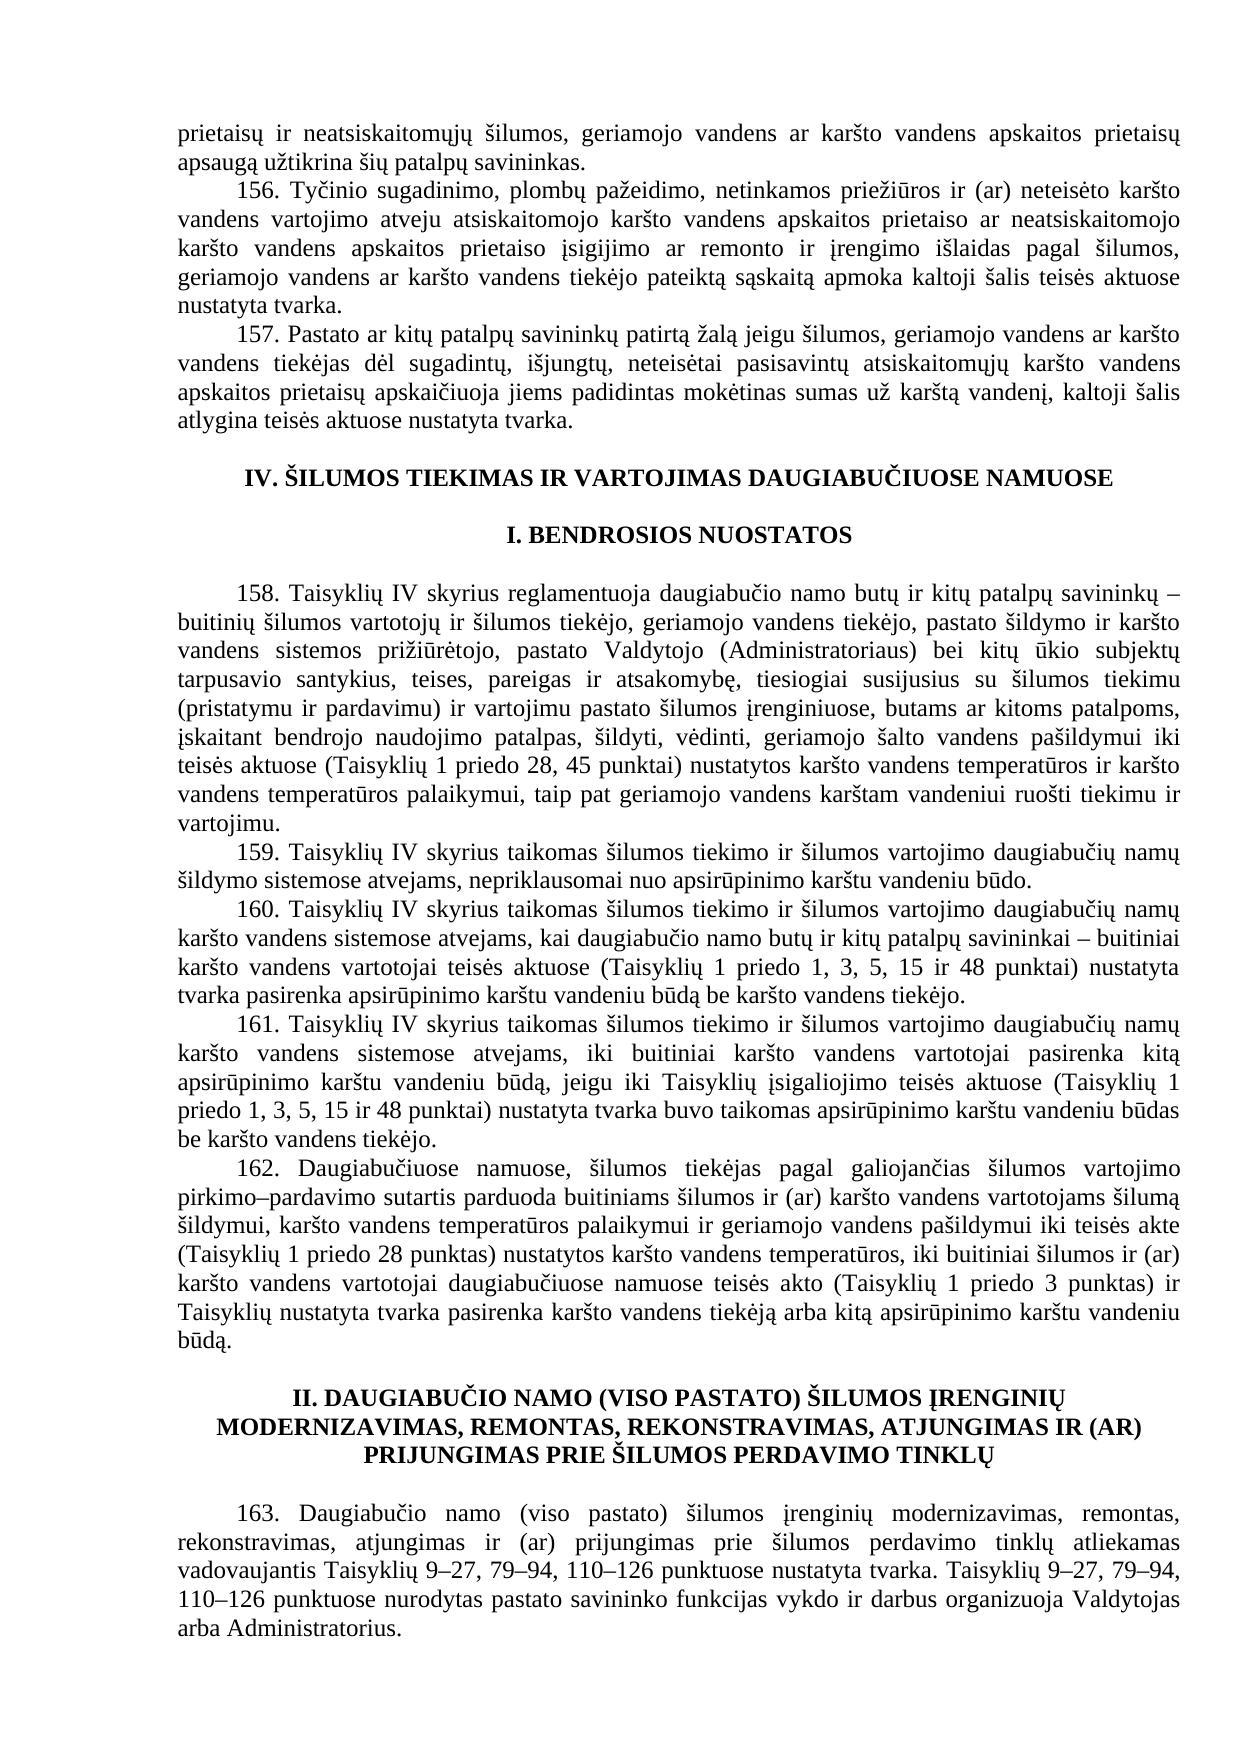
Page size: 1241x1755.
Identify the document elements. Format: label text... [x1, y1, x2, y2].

text 163. Daugiabučio namo (viso pastato) šilumos įrenginių modernizavimas, remontas, rekonstravimas, atjungimas ir (ar) prijungimas prie šilumos perdavimo tinklų atliekamas vadovaujantis Taisyklių 9–27, 79–94, 110–126 punktuose nustatyta tvarka. Taisyklių 9–27, 79–94, 110–126 punktuose nurodytas pastato savininko funkcijas vykdo ir darbus organizuoja Valdytojas arba Administratorius. [177, 1498, 1181, 1642]
text 159. Taisyklių IV skyrius taikomas šilumos tiekimo ir šilumos vartojimo daugiabučių namų šildymo sistemose atvejams, nepriklausomai nuo apsirūpinimo karštu vandeniu būdo. [177, 837, 1181, 894]
text IV. ŠILUMOS TIEKIMAS IR VARTOJIMAS DAUGIABUČIUOSE NAMUOSE [177, 463, 1181, 492]
text 162. Daugiabučiuose namuose, šilumos tiekėjas pagal galiojančias šilumos vartojimo pirkimo–pardavimo sutartis parduoda buitiniams šilumos ir (ar) karšto vandens vartotojams šilumą šildymui, karšto vandens temperatūros palaikymui ir geriamojo vandens pašildymui iki teisės akte (Taisyklių 1 priedo 28 punktas) nustatytos karšto vandens temperatūros, iki buitiniai šilumos ir (ar) karšto vandens vartotojai daugiabučiuose namuose teisės akto (Taisyklių 1 priedo 3 punktas) ir Taisyklių nustatyta tvarka pasirenka karšto vandens tiekėją arba kitą apsirūpinimo karštu vandeniu būdą. [177, 1153, 1181, 1354]
text 158. Taisyklių IV skyrius reglamentuoja daugiabučio namo butų ir kitų patalpų savininkų – buitinių šilumos vartotojų ir šilumos tiekėjo, geriamojo vandens tiekėjo, pastato šildymo ir karšto vandens sistemos prižiūrėtojo, pastato Valdytojo (Administratoriaus) bei kitų ūkio subjektų tarpusavio santykius, teises, pareigas ir atsakomybę, tiesiogiai susijusius su šilumos tiekimu (pristatymu ir pardavimu) ir vartojimu pastato šilumos įrenginiuose, butams ar kitoms patalpoms, įskaitant bendrojo naudojimo patalpas, šildyti, vėdinti, geriamojo šalto vandens pašildymui iki teisės aktuose (Taisyklių 1 priedo 28, 45 punktai) nustatytos karšto vandens temperatūros ir karšto vandens temperatūros palaikymui, taip pat geriamojo vandens karštam vandeniui ruošti tiekimu ir vartojimu. [177, 578, 1181, 837]
text prietaisų ir neatsiskaitomųjų šilumos, geriamojo vandens ar karšto vandens apskaitos prietaisų apsaugą užtikrina šių patalpų savininkas. [177, 118, 1181, 176]
text II. DAUGIABUČIO NAMO (VISO PASTATO) ŠILUMOS ĮRENGINIŲ MODERNIZAVIMAS, REMONTAS, REKONSTRAVIMAS, ATJUNGIMAS IR (AR) PRIJUNGIMAS PRIE ŠILUMOS PERDAVIMO TINKLŲ [177, 1383, 1181, 1469]
text I. BENDROSIOS NUOSTATOS [177, 521, 1181, 549]
text 157. Pastato ar kitų patalpų savininkų patirtą žalą jeigu šilumos, geriamojo vandens ar karšto vandens tiekėjas dėl sugadintų, išjungtų, neteisėtai pasisavintų atsiskaitomųjų karšto vandens apskaitos prietaisų apskaičiuoja jiems padidintas mokėtinas sumas už karštą vandenį, kaltoji šalis atlygina teisės aktuose nustatyta tvarka. [177, 319, 1181, 434]
text 160. Taisyklių IV skyrius taikomas šilumos tiekimo ir šilumos vartojimo daugiabučių namų karšto vandens sistemose atvejams, kai daugiabučio namo butų ir kitų patalpų savininkai – buitiniai karšto vandens vartotojai teisės aktuose (Taisyklių 1 priedo 1, 3, 5, 15 ir 48 punktai) nustatyta tvarka pasirenka apsirūpinimo karštu vandeniu būdą be karšto vandens tiekėjo. [177, 894, 1181, 1009]
text 156. Tyčinio sugadinimo, plombų pažeidimo, netinkamos priežiūros ir (ar) neteisėto karšto vandens vartojimo atveju atsiskaitomojo karšto vandens apskaitos prietaiso ar neatsiskaitomojo karšto vandens apskaitos prietaiso įsigijimo ar remonto ir įrengimo išlaidas pagal šilumos, geriamojo vandens ar karšto vandens tiekėjo pateiktą sąskaitą apmoka kaltoji šalis teisės aktuose nustatyta tvarka. [177, 176, 1181, 319]
text 161. Taisyklių IV skyrius taikomas šilumos tiekimo ir šilumos vartojimo daugiabučių namų karšto vandens sistemose atvejams, iki buitiniai karšto vandens vartotojai pasirenka kitą apsirūpinimo karštu vandeniu būdą, jeigu iki Taisyklių įsigaliojimo teisės aktuose (Taisyklių 1 priedo 1, 3, 5, 15 ir 48 punktai) nustatyta tvarka buvo taikomas apsirūpinimo karštu vandeniu būdas be karšto vandens tiekėjo. [177, 1009, 1181, 1153]
